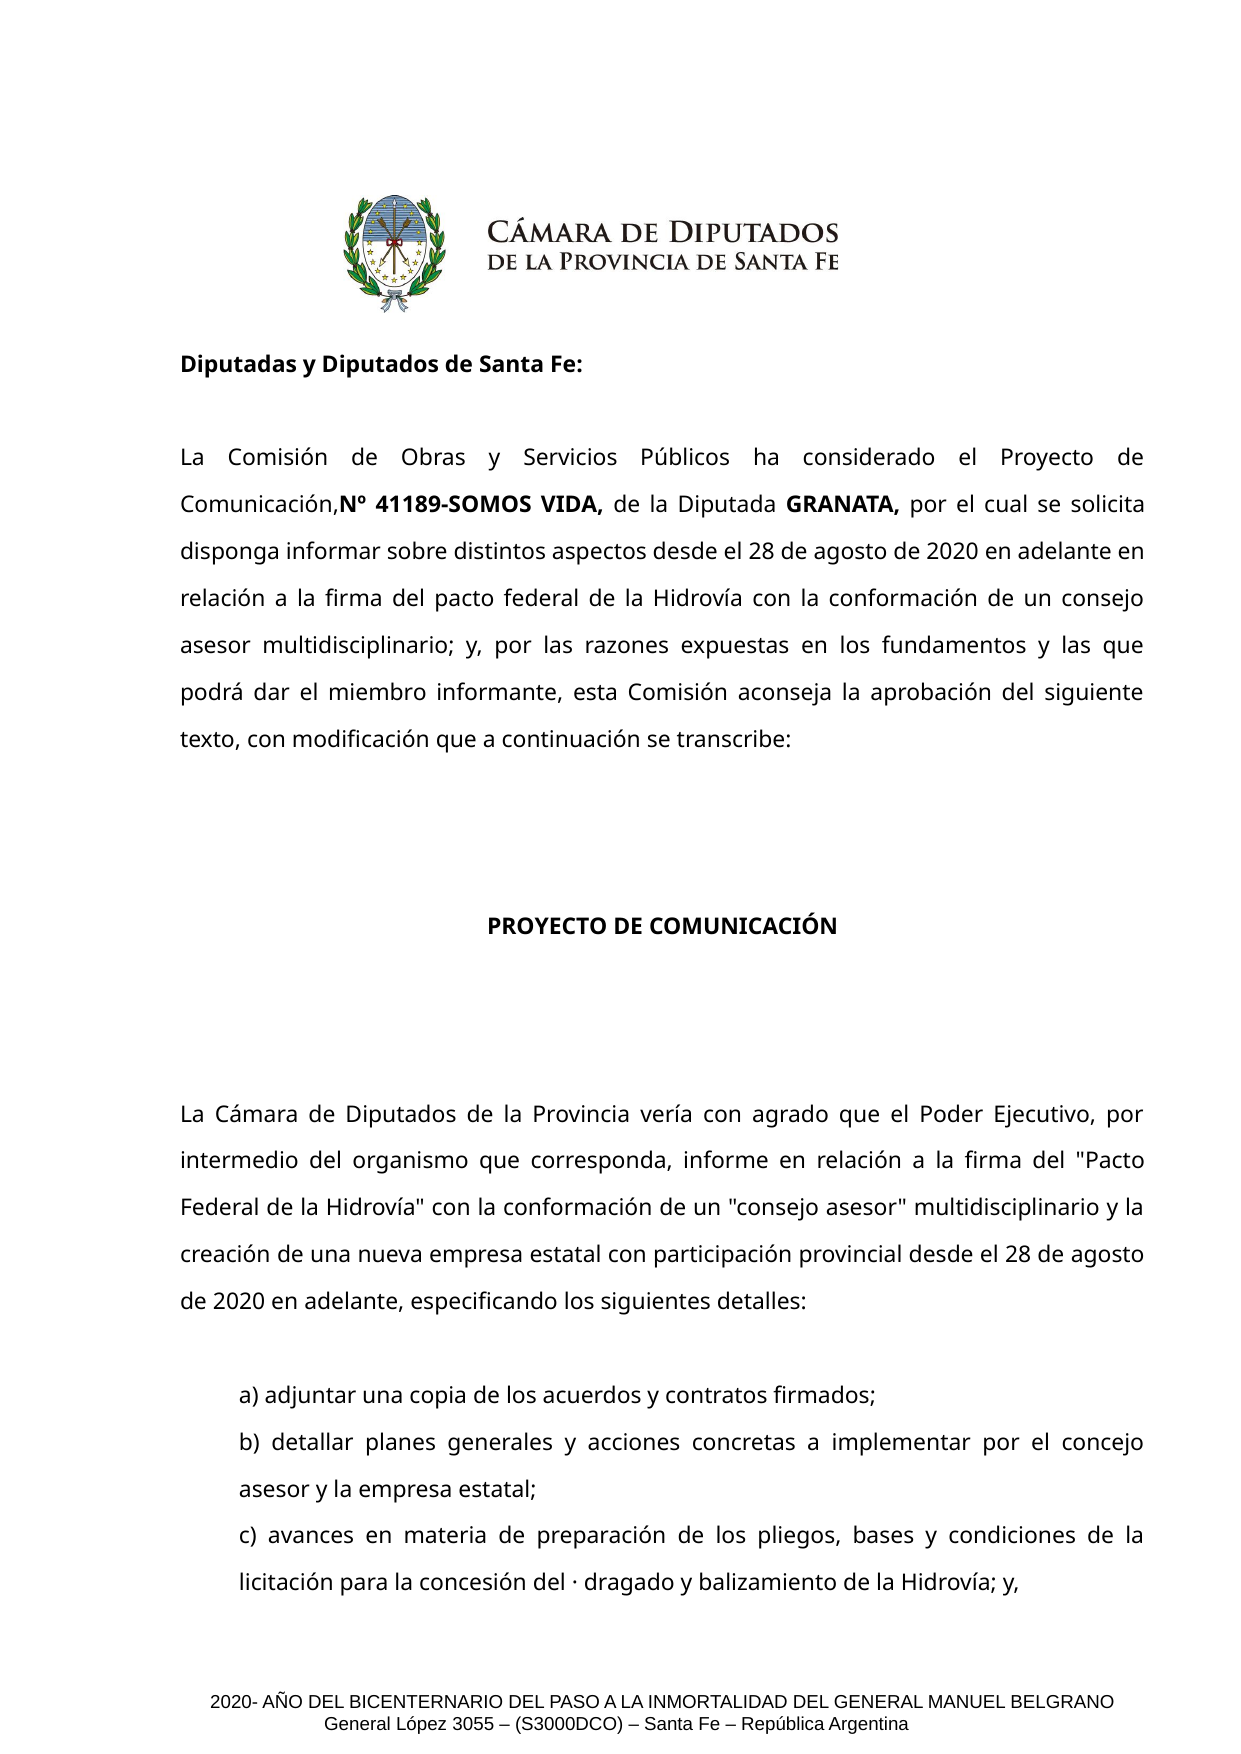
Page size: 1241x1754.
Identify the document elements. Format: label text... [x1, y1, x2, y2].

list b) detallar planes generales y acciones concretas a implementar por el concejo asesor y la empresa estatal; [239, 1426, 1145, 1504]
picture [343, 195, 839, 317]
list PROYECTO DE COMUNICACIÓN [180, 910, 1145, 941]
list La Comisión de Obras y Servicios Públicos ha considerado el Proyecto de Comunicación,Nº 41189-SOMOS VIDA, de la Diputada GRANATA, por el cual se solicita disponga informar sobre distintos aspectos desde el 28 de agosto de 2020 en adelante en relación a la firma del pacto federal de la Hidrovía con la conformación de un consejo asesor multidisciplinario; y, por las razones expuestas en los fundamentos y las que podrá dar el miembro informante, esta Comisión aconseja la aprobación del siguiente texto, con modificación que a continuación se transcribe: [180, 441, 1145, 754]
list a) adjuntar una copia de los acuerdos y contratos firmados; [239, 1379, 1145, 1410]
list c) avances en materia de preparación de los pliegos, bases y condiciones de la licitación para la concesión del · dragado y balizamiento de la Hidrovía; y, [239, 1519, 1145, 1597]
list Diputadas y Diputados de Santa Fe: [180, 347, 1145, 379]
list La Cámara de Diputados de la Provincia vería con agrado que el Poder Ejecutivo, por intermedio del organismo que corresponda, informe en relación a la firma del "Pacto Federal de la Hidrovía" con la conformación de un "consejo asesor" multidisciplinario y la creación de una nueva empresa estatal con participación provincial desde el 28 de agosto de 2020 en adelante, especificando los siguientes detalles: [180, 1097, 1145, 1316]
